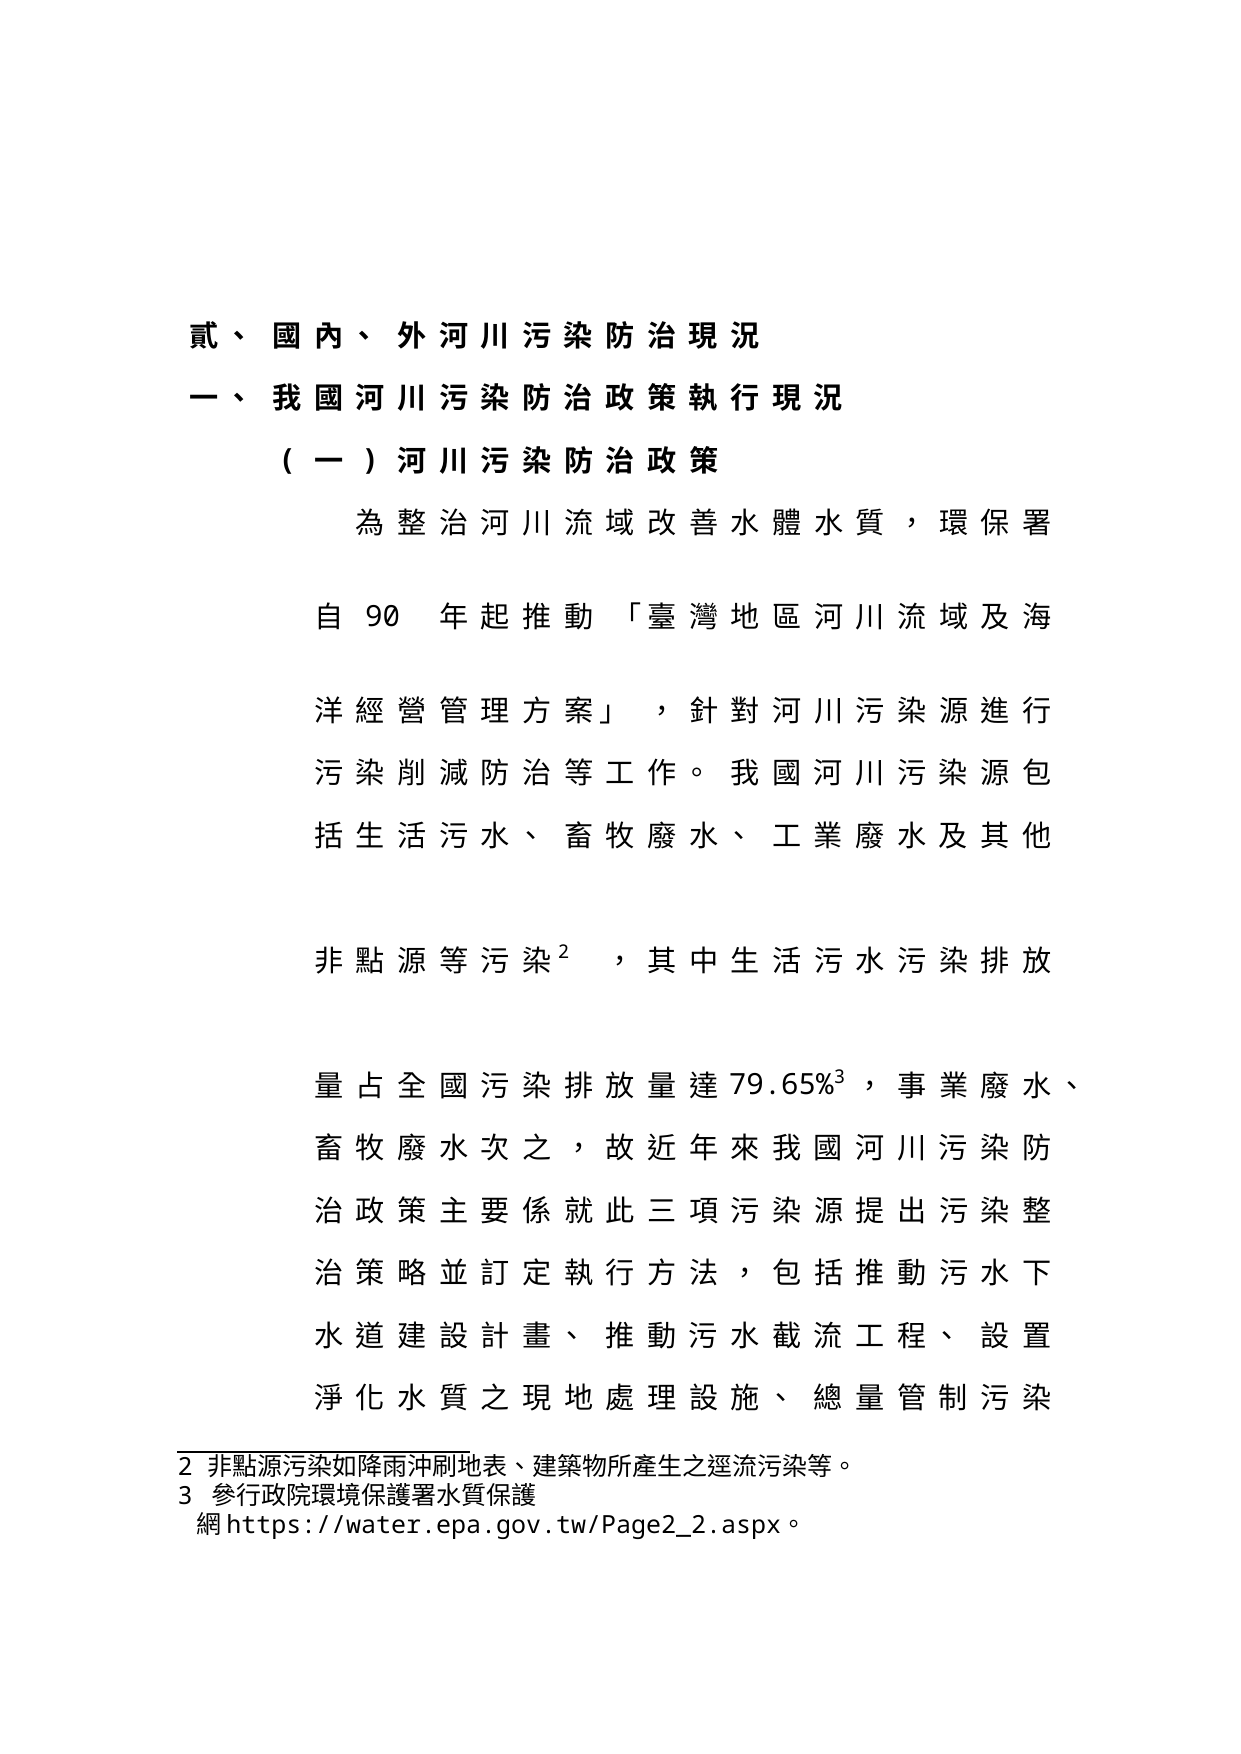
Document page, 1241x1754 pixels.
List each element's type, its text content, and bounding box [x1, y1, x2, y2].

text 非點源污染如降雨沖刷地表、建築物所產生之逕流污染等。 [177, 1452, 1063, 1481]
text 為整治河川流域改善水體水質，環保署自90 年起推動「臺灣地區河川流域及海洋經營管理方案」，針對河川污染源進行污染削減防治等工作。我國河川污染源包括生活污水、畜牧廢水、工業廢水及其他非點源等污染，其中生活污水污染排放量占全國污染排放量達79.65%，事業廢水、畜牧廢水次之，故近年來我國河川污染防治政策主要係就此三項污染源提出污染整治策略並訂定執行方法，包括推動污水下水道建設計畫、推動污水截流工程、設置淨化水質之現地處理設施、總量管制污染物排放量、推動畜牧廢水施灌農作及畜牧糞尿沼液沼渣資源再利用，以及加強稽查管制等措施，俾控制各項污染源排入河川之水質(詳附表1)。 [271, 479, 1058, 1417]
text 參行政院環境保護署水質保護網https://water.epa.gov.tw/Page2_2.aspx。 [177, 1481, 1063, 1539]
text 貳、國內、外河川污染防治現況 [183, 292, 1058, 354]
text (一)河川污染防治政策 [242, 417, 1058, 479]
text 一、我國河川污染防治政策執行現況 [183, 354, 1058, 417]
